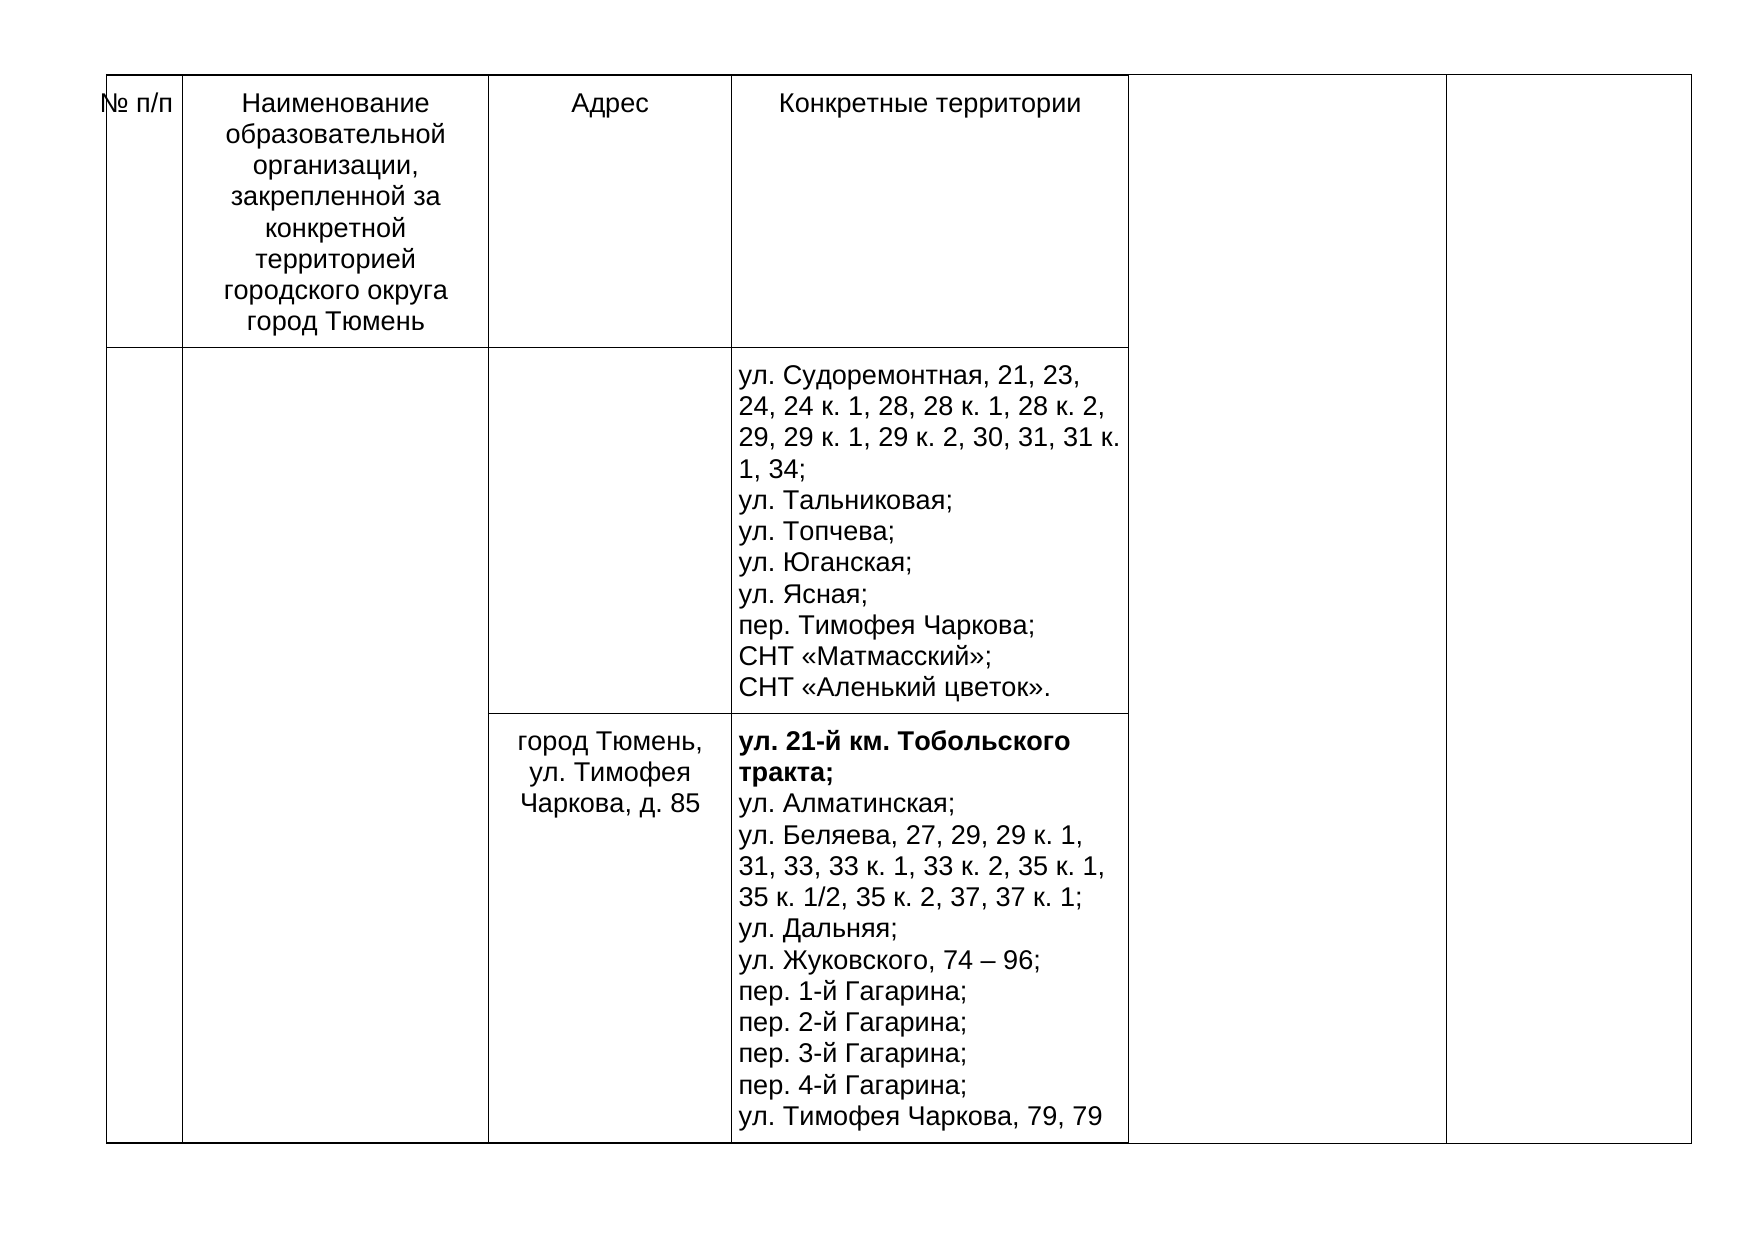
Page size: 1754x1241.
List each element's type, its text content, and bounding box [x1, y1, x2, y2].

table_cell МУНИЦИПАЛЬНЫЕ ОБРАЗОВАТЕЛЬНЫЕ ОРГАНИЗАЦИИ ГОРОДА ТЮМЕНИ, РЕАЛИЗУЮЩИЕ ПРОГРАММЫ НАЧАЛЬНОГО ОБЩЕГО, ОСНОВНОГО ОБЩЕГО И СРЕДНЕГО ОБЩЕГО ОБРАЗОВАНИЯ, ЗАКРЕПЛЕННЫЕ ЗА КОНКРЕТНЫМИ ТЕРРИТОРИЯМИ ГОРОДСКОГО ОКРУГА ГОРОД ТЮМЕНЬ Примечания: 1 - планировочный район Березняковский; 2 - территория в районе Салаирского тракта; 3 - территория в районе деревни Патрушева; 4 - планировочный район Патрушевский; 5- территория в районе ул. Московский тракт. [1129, 75, 1446, 1143]
table_header № п/п [107, 76, 182, 347]
table_cell [107, 348, 182, 1142]
table_cell [489, 348, 731, 713]
table_header Адрес [489, 76, 731, 347]
table_cell город Тюмень, ул. Тимофея Чаркова, д. 85 [489, 714, 731, 1142]
table_header Наименование образовательной организации, закрепленной за конкретной территорией городского округа город Тюмень [183, 76, 488, 347]
table_cell [1447, 75, 1691, 1143]
table_cell ул. 21-й км. Тобольского тракта; ул. Алматинская; ул. Беляева, 27, 29, 29 к. 1, 31, 33, 33 к. 1, 33 к. 2, 35 к. 1, 35 к. 1/2, 35 к. 2, 37, 37 к. 1; ул. Дальняя; ул. Жуковского, 74 – 96; пер. 1-й Гагарина; пер. 2-й Гагарина; пер. 3-й Гагарина; пер. 4-й Гагарина; ул. Тимофея Чаркова, 79, 79 [732, 714, 1128, 1142]
table_cell ул. Судоремонтная, 21, 23, 24, 24 к. 1, 28, 28 к. 1, 28 к. 2, 29, 29 к. 1, 29 к. 2, 30, 31, 31 к. 1, 34; ул. Тальниковая; ул. Топчева; ул. Юганская; ул. Ясная; пер. Тимофея Чаркова; СНТ «Матмасский»; СНТ «Аленький цветок». [732, 348, 1128, 713]
table_header Конкретные территории [732, 76, 1128, 347]
table_cell [183, 348, 488, 1142]
